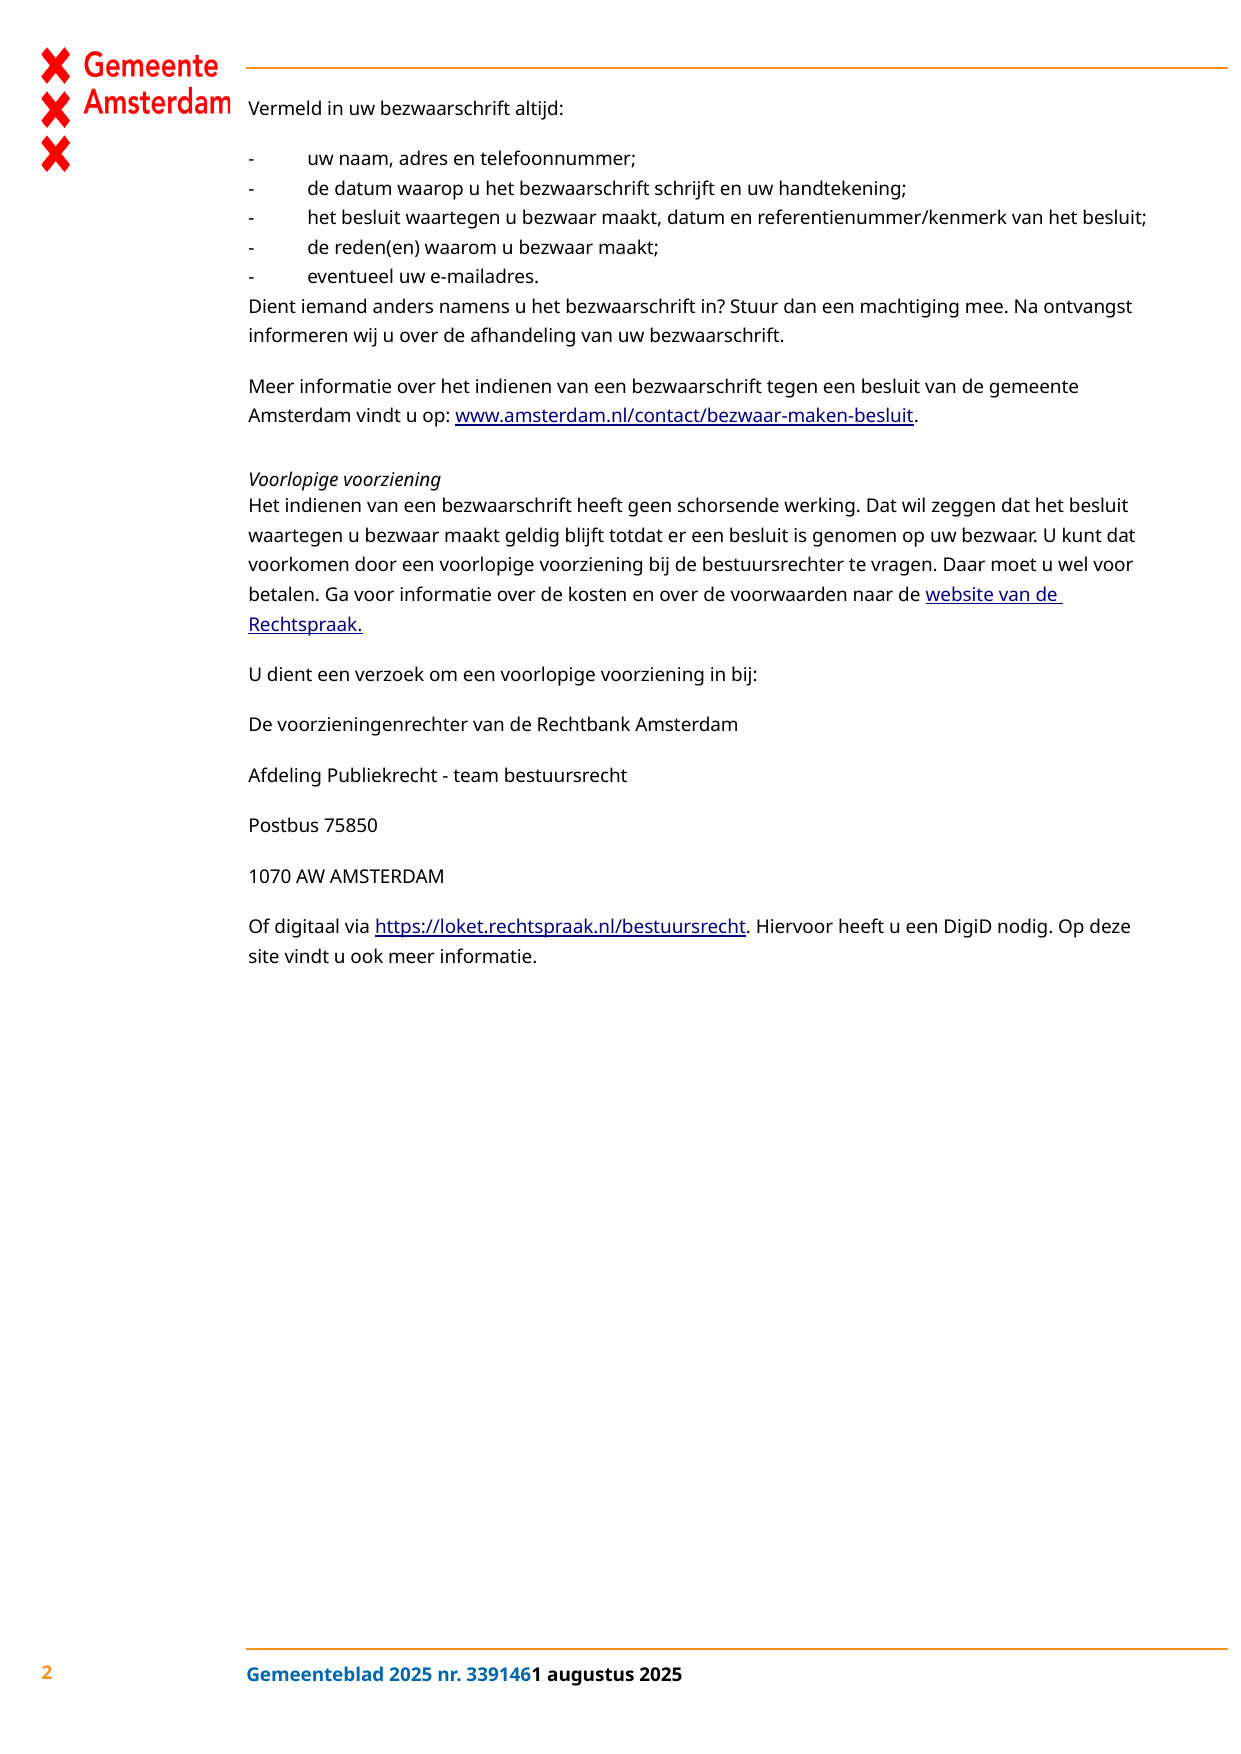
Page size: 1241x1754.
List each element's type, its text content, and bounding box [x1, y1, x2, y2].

text Vermeld in uw bezwaarschrift altijd: [248, 95, 1152, 121]
text Dient iemand anders namens u het bezwaarschrift in? Stuur dan een machtiging mee. Na ontvangst informeren wij u over de afhandeling van uw bezwaarschrift. [248, 293, 1152, 348]
text Voorlopige voorziening [248, 467, 1152, 492]
text Afdeling Publiekrecht - team bestuursrecht [248, 762, 1152, 788]
picture [41, 47, 231, 172]
text Meer informatie over het indienen van een bezwaarschrift tegen een besluit van de gemeente Amsterdam vindt u op: www.amsterdam.nl/contact/bezwaar-maken-besluit. [248, 373, 1152, 428]
list de datum waarop u het bezwaarschrift schrijft en uw handtekening; [248, 175, 1152, 201]
text De voorzieningenrechter van de Rechtbank Amsterdam [248, 712, 1152, 737]
list eventueel uw e-mailadres. [248, 263, 1152, 289]
text Of digitaal via https://loket.rechtspraak.nl/bestuursrecht. Hiervoor heeft u een DigiD nodig. Op deze site vindt u ook meer informatie. [248, 913, 1152, 968]
list het besluit waartegen u bezwaar maakt, datum en referentienummer/kenmerk van het besluit; [248, 204, 1152, 230]
list de reden(en) waarom u bezwaar maakt; [248, 234, 1152, 260]
text U dient een verzoek om een voorlopige voorziening in bij: [248, 661, 1152, 687]
text Postbus 75850 [248, 812, 1152, 838]
list uw naam, adres en telefoonnummer; [248, 145, 1152, 171]
text 1070 AW AMSTERDAM [248, 863, 1152, 888]
text Het indienen van een bezwaarschrift heeft geen schorsende werking. Dat wil zeggen dat het besluit waartegen u bezwaar maakt geldig blijft totdat er een besluit is genomen op uw bezwaar. U kunt dat voorkomen door een voorlopige voorziening bij de bestuursrechter te vragen. Daar moet u wel voor betalen. Ga voor informatie over de kosten en over de voorwaarden naar de website van de Rechtspraak. [248, 492, 1152, 636]
